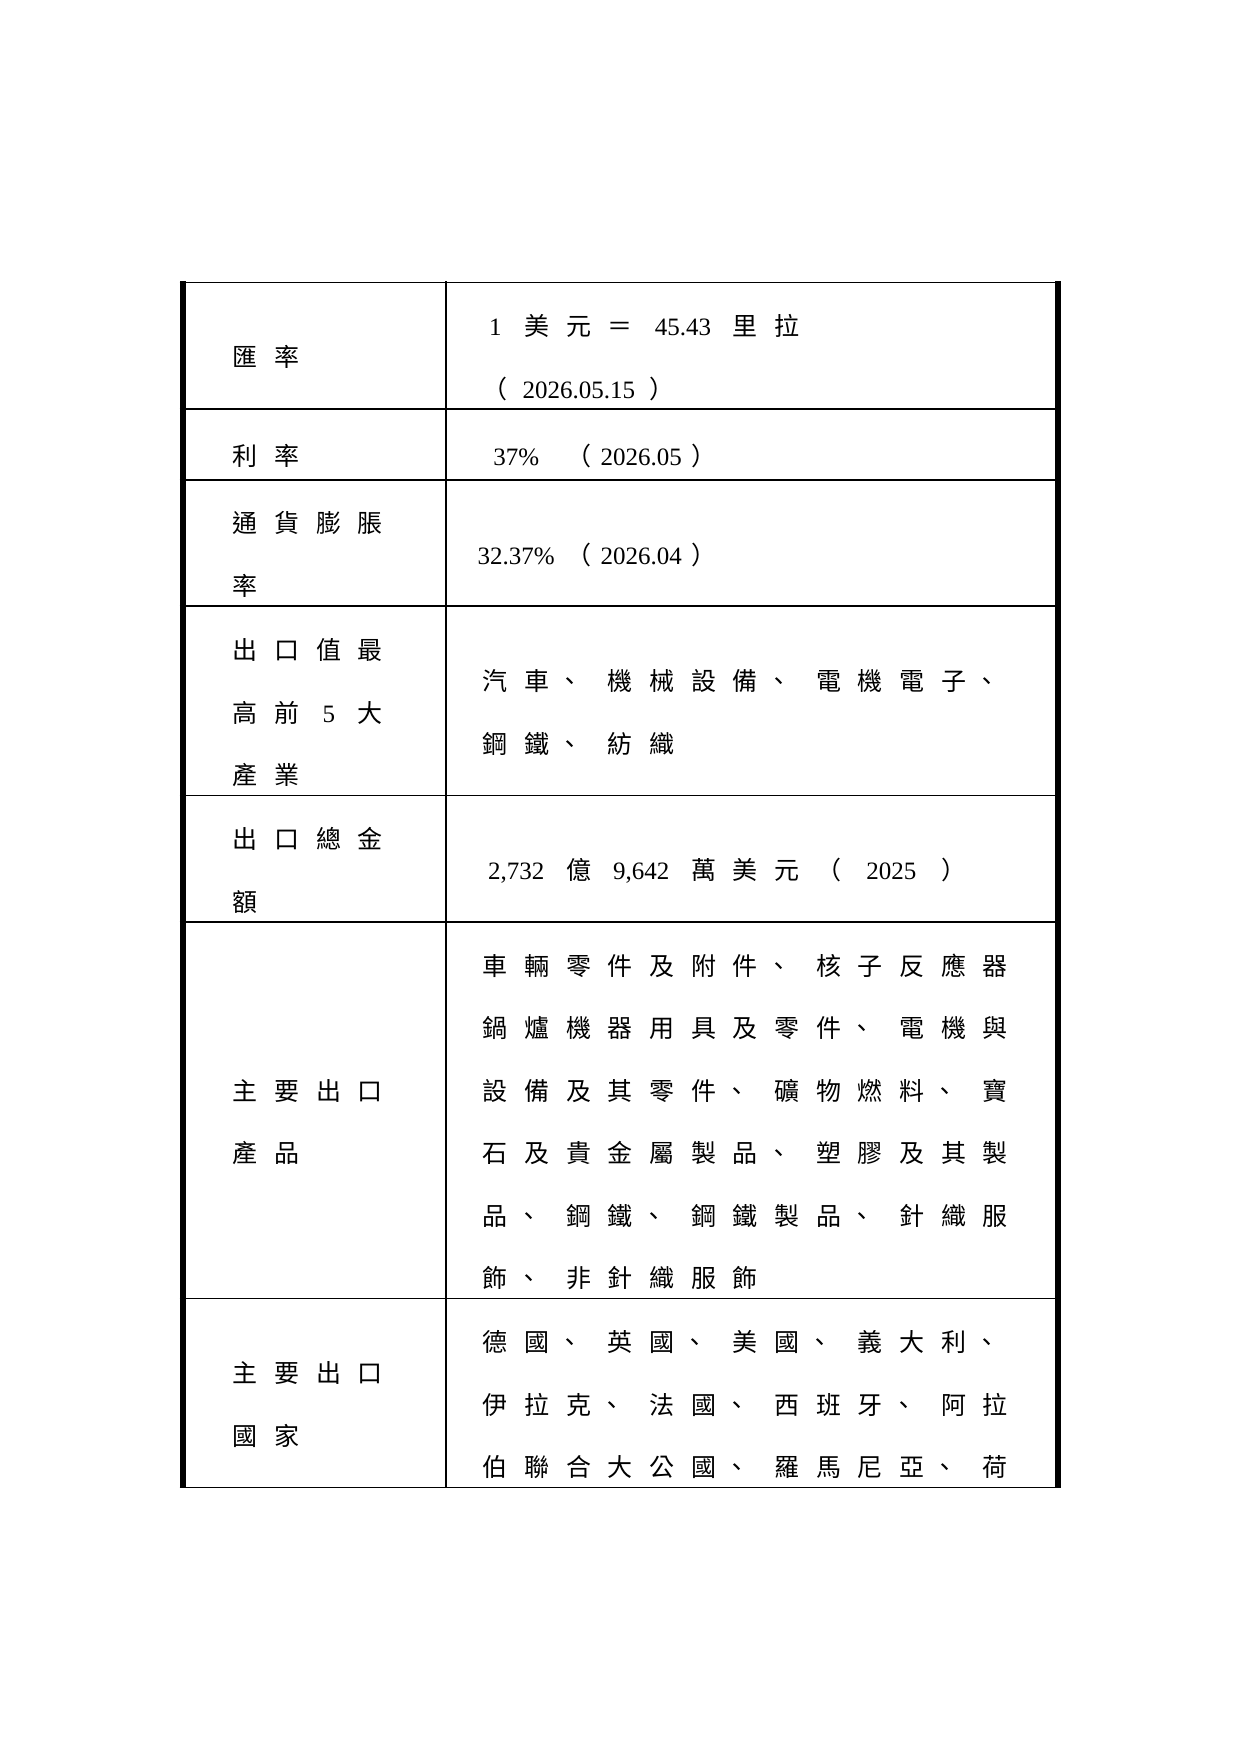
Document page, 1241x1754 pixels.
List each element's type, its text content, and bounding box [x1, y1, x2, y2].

table_cell 32.37%（2026.04） [447, 481, 1055, 605]
table_cell 德國、英國、美國、義大利、伊拉克、法國、西班牙、阿拉伯聯合大公國、羅馬尼亞、荷 [447, 1299, 1055, 1487]
table_cell 主要出口國家 [186, 1299, 445, 1487]
table_cell 主要出口產品 [186, 923, 445, 1298]
table_cell 出口總金額 [186, 796, 445, 921]
table_cell 汽車、機械設備、電機電子、鋼鐵、紡織 [447, 607, 1055, 794]
table_cell 匯率 [186, 283, 445, 408]
table_cell 37%（2026.05） [447, 410, 1055, 479]
table_cell 利率 [186, 410, 445, 479]
table_cell 車輛零件及附件、核子反應器鍋爐機器用具及零件、電機與設備及其零件、礦物燃料、寶石及貴金屬製品、塑膠及其製品、鋼鐵、鋼鐵製品、針織服飾、非針織服飾 [447, 923, 1055, 1298]
table_cell 1美元＝45.43里拉 （2026.05.15） [447, 283, 1055, 408]
table_cell 2,732億9,642萬美元（2025） [447, 796, 1055, 921]
table_cell 出口值最高前5大產業 [186, 607, 445, 794]
table_cell 通貨膨脹率 [186, 481, 445, 605]
